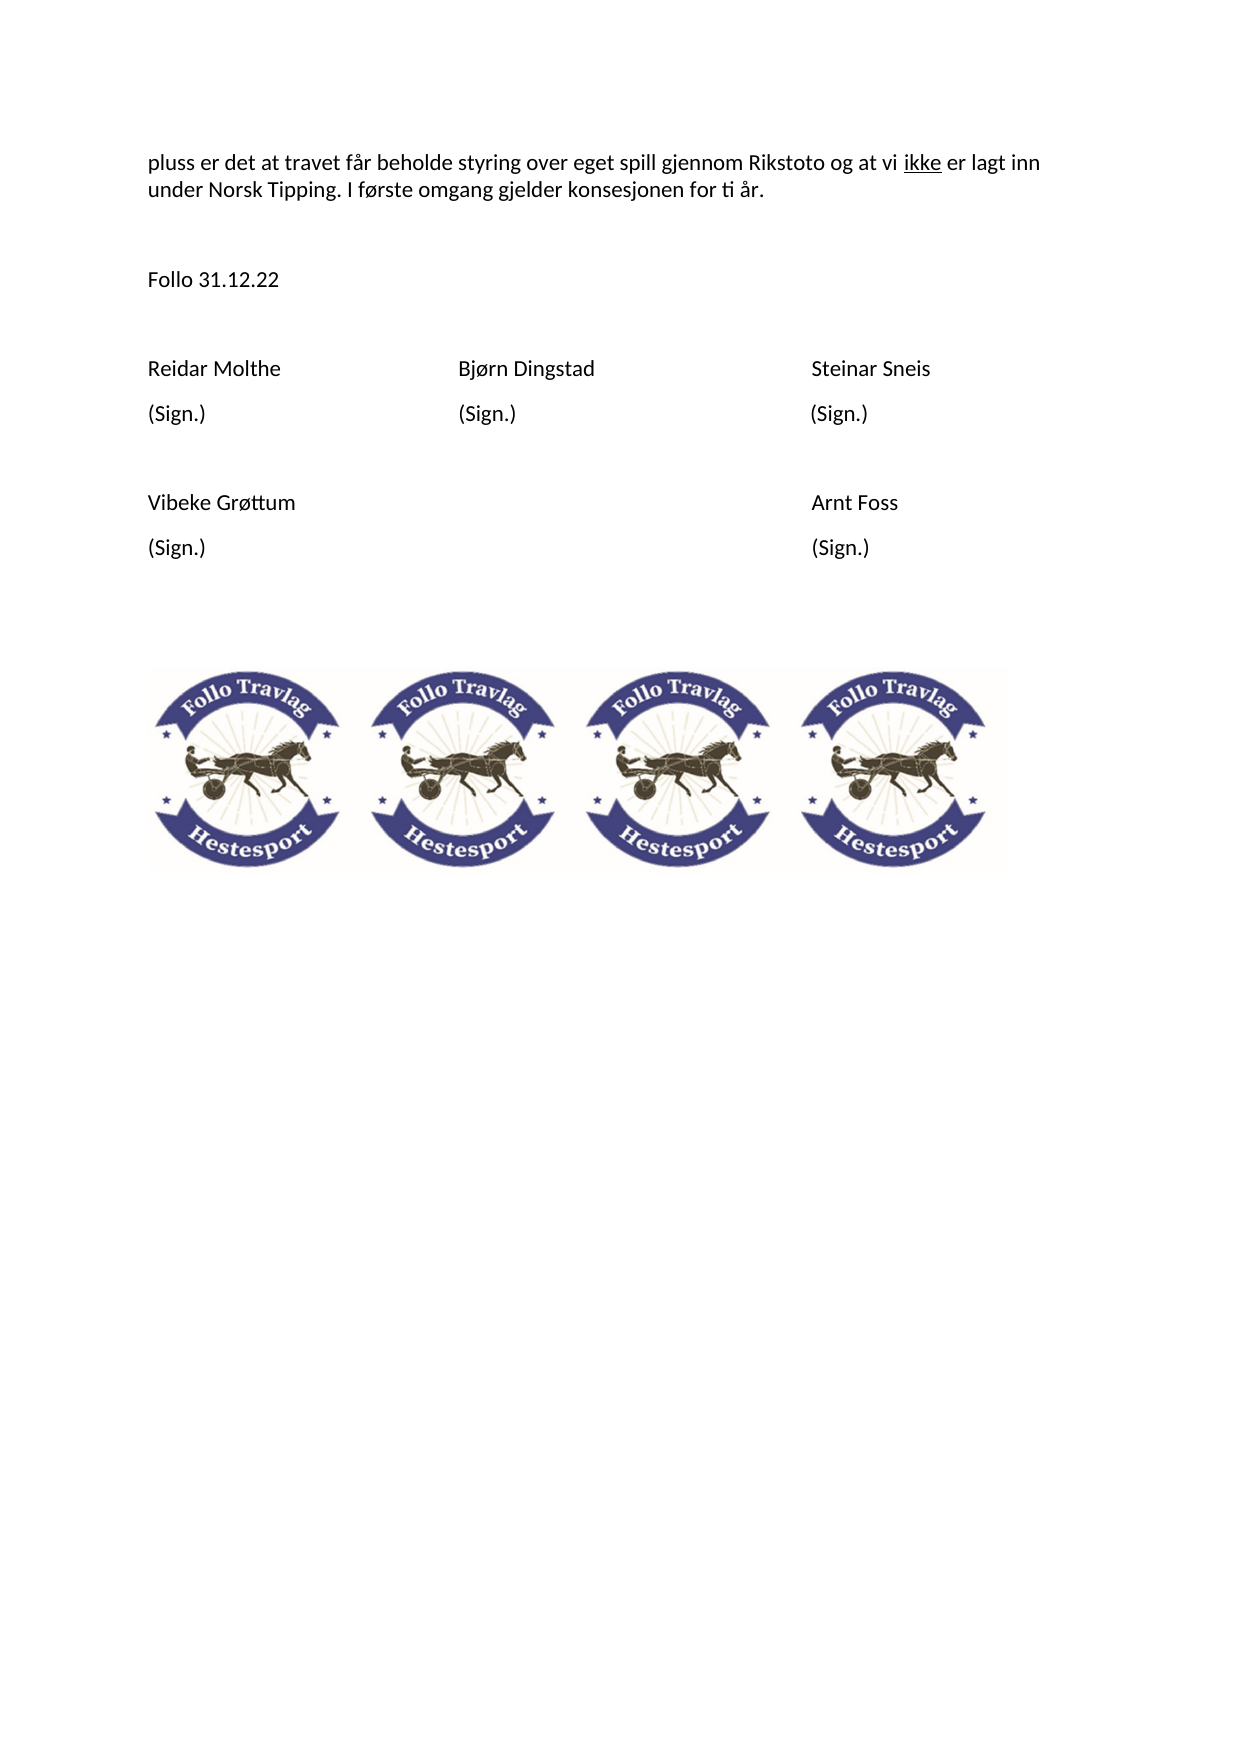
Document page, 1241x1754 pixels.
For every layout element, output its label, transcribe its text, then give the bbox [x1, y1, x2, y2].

text (Sign.) (Sign.) [148, 533, 1093, 561]
text Follo 31.12.22 [148, 265, 1093, 293]
text pluss er det at travet får beholde styring over eget spill gjennom Rikstoto og at vi ikke er lagt inn under Norsk Tipping. I første omgang gjelder konsesjonen for ti år. [148, 148, 1093, 204]
text (Sign.) (Sign.) (Sign.) [148, 399, 1093, 427]
text Vibeke Grøttum Arnt Foss [148, 488, 1093, 516]
text Reidar Molthe Bjørn Dingstad Steinar Sneis [148, 354, 1093, 382]
